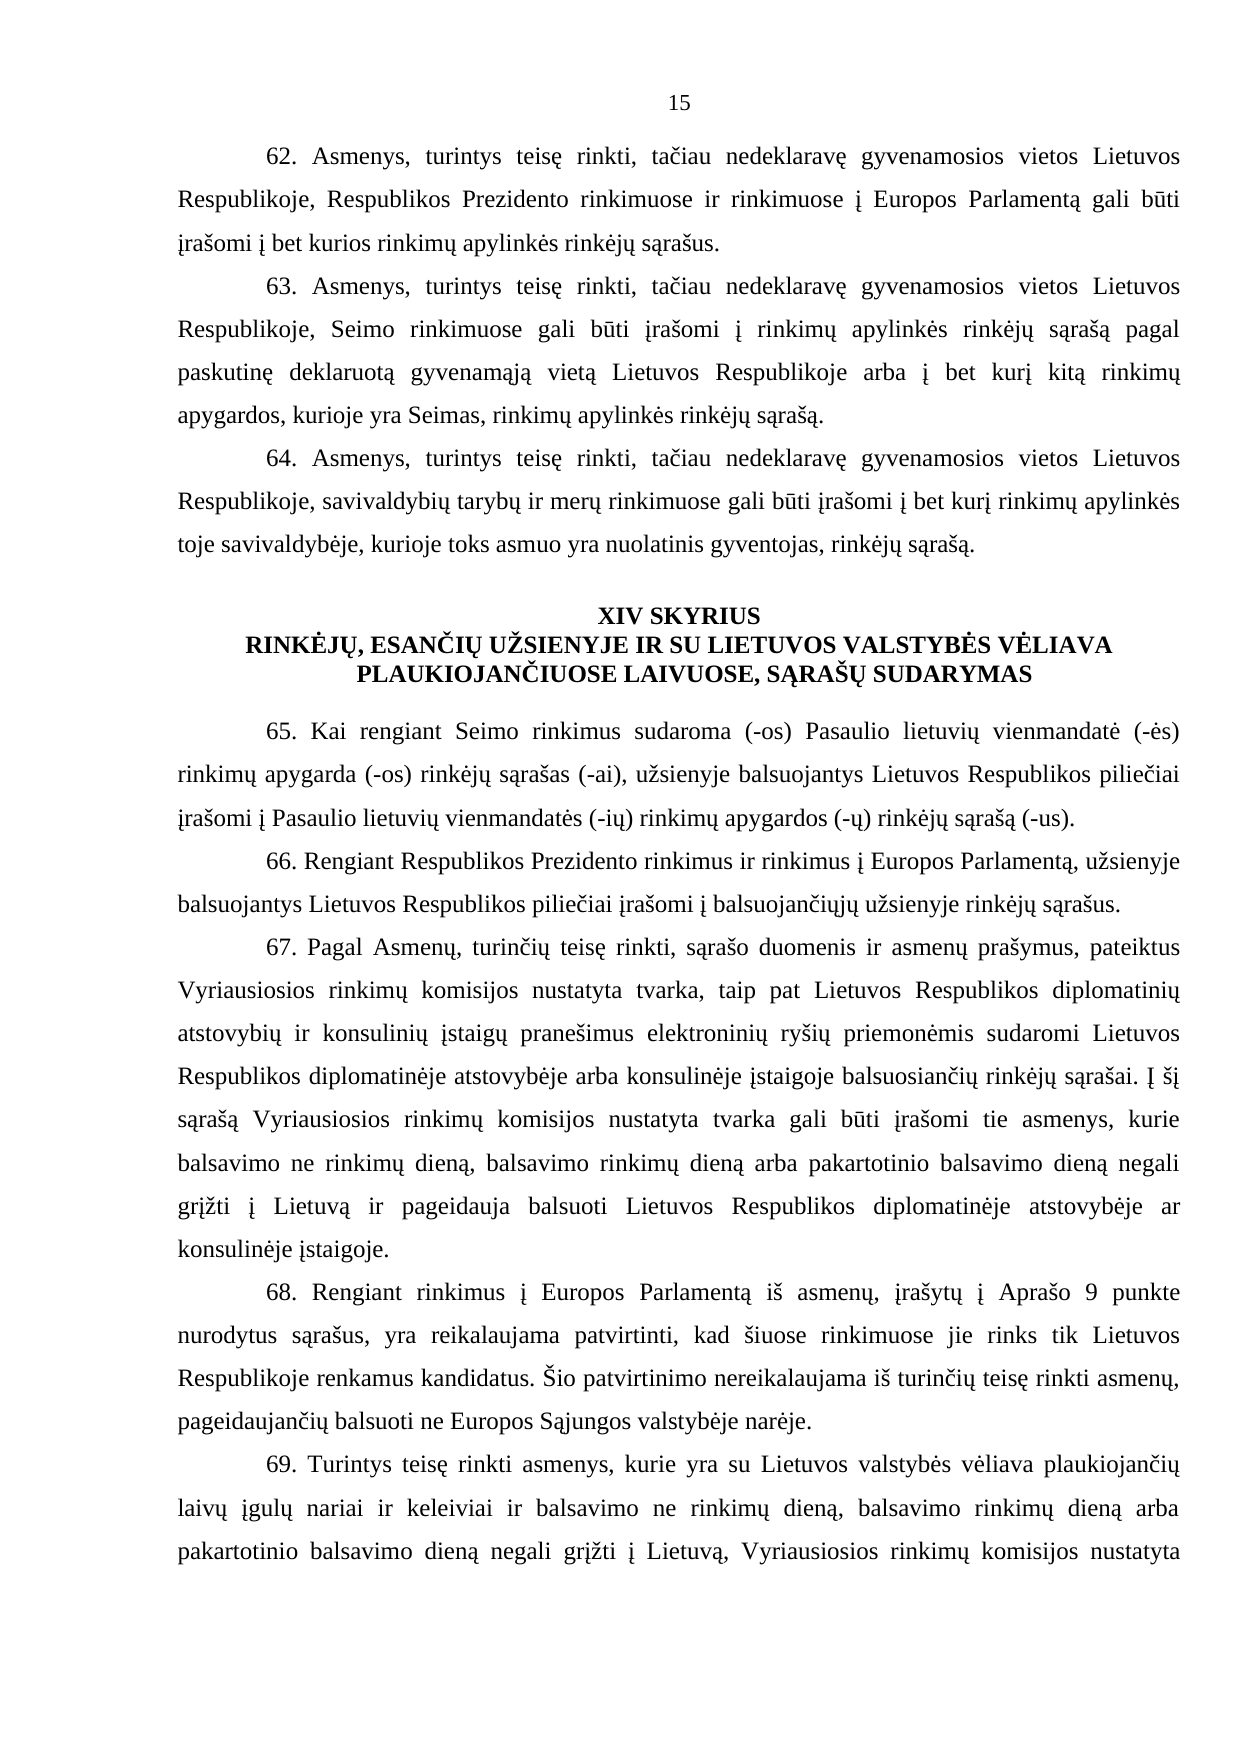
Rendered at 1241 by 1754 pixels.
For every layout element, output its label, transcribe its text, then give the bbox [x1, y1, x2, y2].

text XIV SKYRIUS [177, 601, 1181, 630]
text 69. Turintys teisę rinkti asmenys, kurie yra su Lietuvos valstybės vėliava plaukiojančių laivų įgulų nariai ir keleiviai ir balsavimo ne rinkimų dieną, balsavimo rinkimų dieną arba pakartotinio balsavimo dieną negali grįžti į Lietuvą, Vyriausiosios rinkimų komisijos nustatyta [177, 1449, 1181, 1564]
text 65. Kai rengiant Seimo rinkimus sudaroma (-os) Pasaulio lietuvių vienmandatė (-ės) rinkimų apygarda (-os) rinkėjų sąrašas (-ai), užsienyje balsuojantys Lietuvos Respublikos piliečiai įrašomi į Pasaulio lietuvių vienmandatės (-ių) rinkimų apygardos (-ų) rinkėjų sąrašą (-us). [177, 716, 1181, 831]
text 66. Rengiant Respublikos Prezidento rinkimus ir rinkimus į Europos Parlamentą, užsienyje balsuojantys Lietuvos Respublikos piliečiai įrašomi į balsuojančiųjų užsienyje rinkėjų sąrašus. [177, 846, 1181, 918]
text 64. Asmenys, turintys teisę rinkti, tačiau nedeklaravę gyvenamosios vietos Lietuvos Respublikoje, savivaldybių tarybų ir merų rinkimuose gali būti įrašomi į bet kurį rinkimų apylinkės toje savivaldybėje, kurioje toks asmuo yra nuolatinis gyventojas, rinkėjų sąrašą. [177, 443, 1181, 558]
text 63. Asmenys, turintys teisę rinkti, tačiau nedeklaravę gyvenamosios vietos Lietuvos Respublikoje, Seimo rinkimuose gali būti įrašomi į rinkimų apylinkės rinkėjų sąrašą pagal paskutinę deklaruotą gyvenamąją vietą Lietuvos Respublikoje arba į bet kurį kitą rinkimų apygardos, kurioje yra Seimas, rinkimų apylinkės rinkėjų sąrašą. [177, 271, 1181, 429]
text 68. Rengiant rinkimus į Europos Parlamentą iš asmenų, įrašytų į Aprašo 9 punkte nurodytus sąrašus, yra reikalaujama patvirtinti, kad šiuose rinkimuose jie rinks tik Lietuvos Respublikoje renkamus kandidatus. Šio patvirtinimo nereikalaujama iš turinčių teisę rinkti asmenų, pageidaujančių balsuoti ne Europos Sąjungos valstybėje narėje. [177, 1277, 1181, 1435]
text 62. Asmenys, turintys teisę rinkti, tačiau nedeklaravę gyvenamosios vietos Lietuvos Respublikoje, Respublikos Prezidento rinkimuose ir rinkimuose į Europos Parlamentą gali būti įrašomi į bet kurios rinkimų apylinkės rinkėjų sąrašus. [177, 141, 1181, 256]
text RINKĖJŲ, ESANČIŲ UŽSIENYJE IR SU LIETUVOS VALSTYBĖS VĖLIAVA PLAUKIOJANČIUOSE LAIVUOSE, SĄRAŠŲ SUDARYMAS [177, 630, 1181, 688]
text 67. Pagal Asmenų, turinčių teisę rinkti, sąrašo duomenis ir asmenų prašymus, pateiktus Vyriausiosios rinkimų komisijos nustatyta tvarka, taip pat Lietuvos Respublikos diplomatinių atstovybių ir konsulinių įstaigų pranešimus elektroninių ryšių priemonėmis sudaromi Lietuvos Respublikos diplomatinėje atstovybėje arba konsulinėje įstaigoje balsuosiančių rinkėjų sąrašai. Į šį sąrašą Vyriausiosios rinkimų komisijos nustatyta tvarka gali būti įrašomi tie asmenys, kurie balsavimo ne rinkimų dieną, balsavimo rinkimų dieną arba pakartotinio balsavimo dieną negali grįžti į Lietuvą ir pageidauja balsuoti Lietuvos Respublikos diplomatinėje atstovybėje ar konsulinėje įstaigoje. [177, 932, 1181, 1263]
